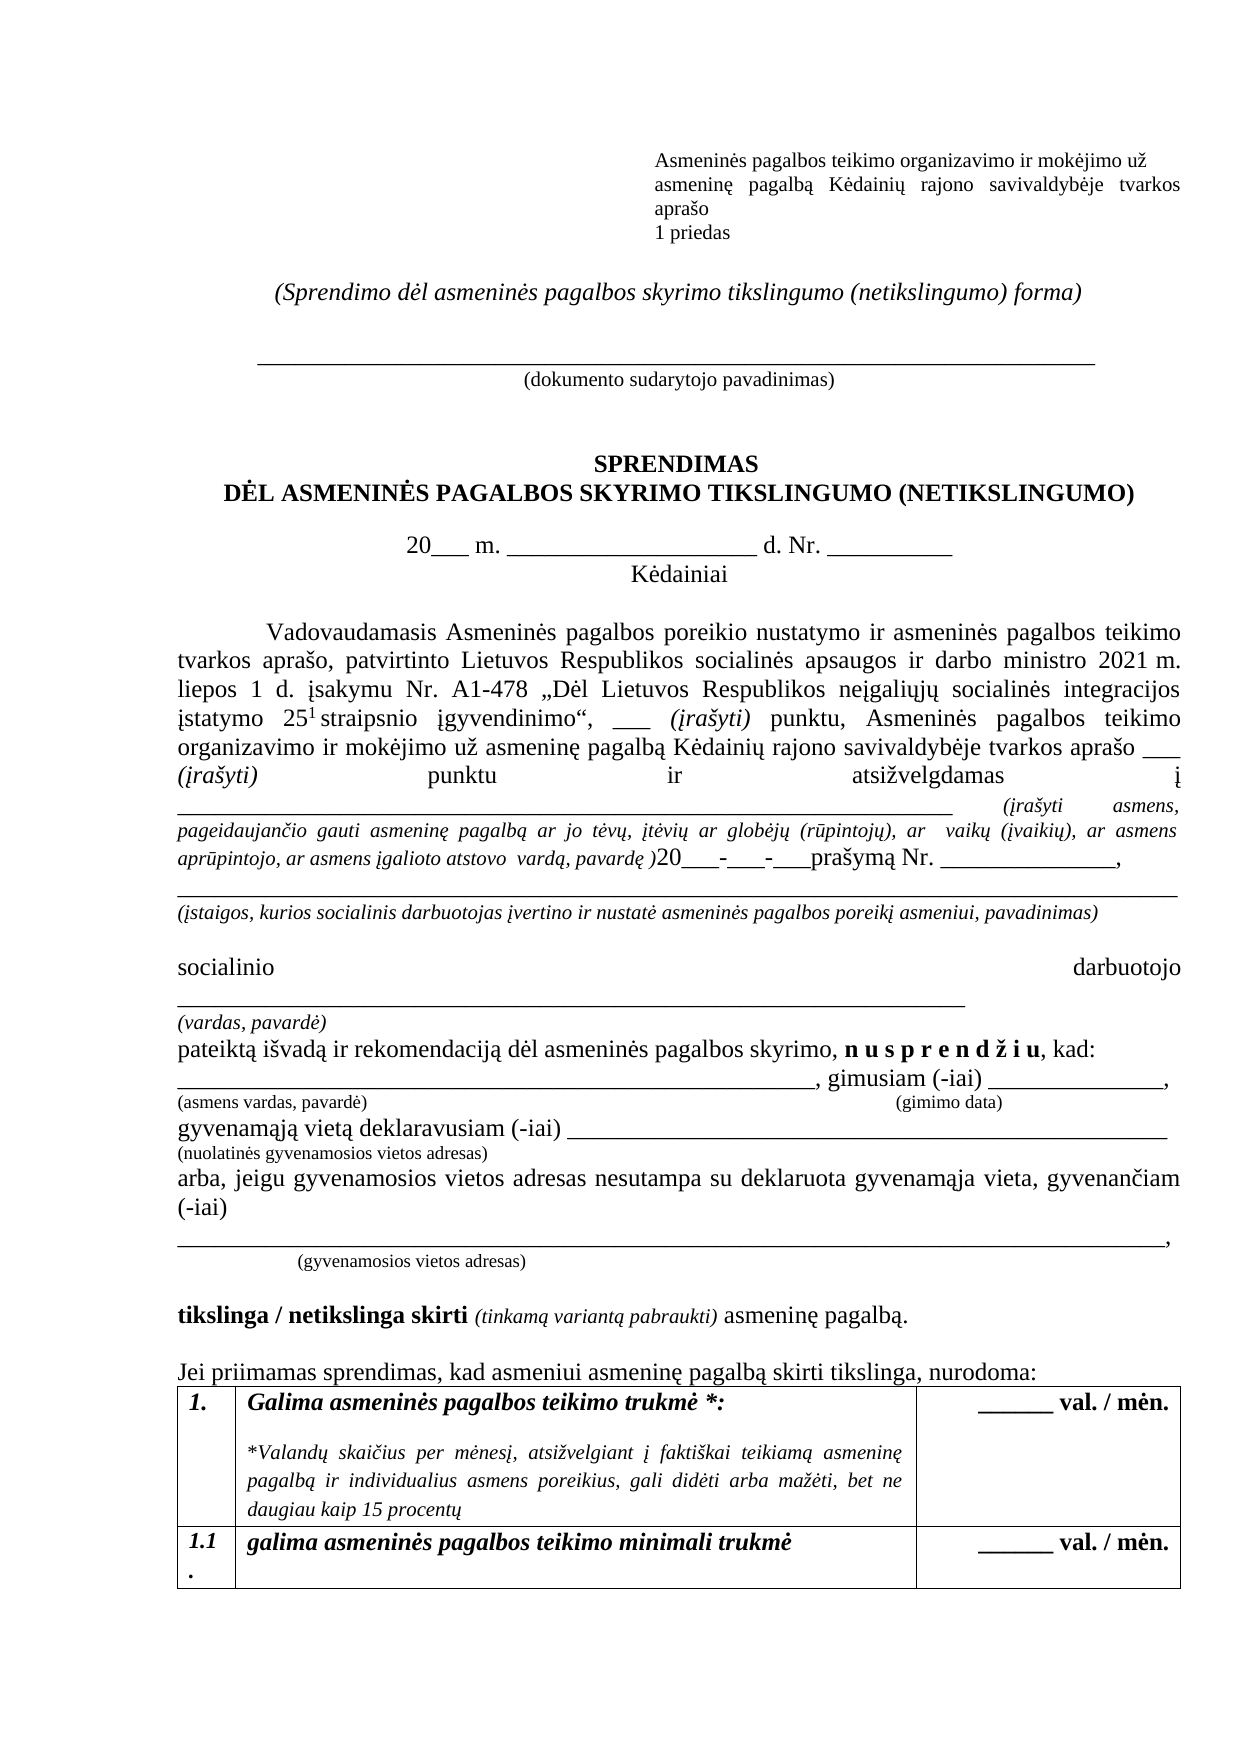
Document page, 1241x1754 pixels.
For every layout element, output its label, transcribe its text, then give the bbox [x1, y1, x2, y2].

text ________________________________________________________________________________ [177, 871, 1181, 899]
table_cell 1.1. [178, 1527, 235, 1588]
table_header ______ val. / mėn. [917, 1387, 1180, 1526]
text arba, jeigu gyvenamosios vietos adresas nesutampa su deklaruota gyvenamąja vieta, gyvenančiam (-iai) _______________________________________________________________________________, [177, 1163, 1181, 1249]
text 1 priedas [654, 220, 1181, 244]
text socialinio darbuotojo _______________________________________________________________ [177, 952, 1181, 1010]
table_cell ______ val. / mėn. [917, 1527, 1180, 1588]
text Vadovaudamasis Asmeninės pagalbos poreikio nustatymo ir asmeninės pagalbos teikimo tvarkos aprašo, patvirtinto Lietuvos Respublikos socialinės apsaugos ir darbo ministro 2021 m. liepos 1 d. įsakymu Nr. A1-478 „Dėl Lietuvos Respublikos neįgaliųjų socialinės integracijos įstatymo 251 straipsnio įgyvendinimo“, ___ (įrašyti) punktu, Asmeninės pagalbos teikimo organizavimo ir mokėjimo už asmeninę pagalbą Kėdainių rajono savivaldybėje tvarkos aprašo ___ (įrašyti) punktu ir atsižvelgdamas į ______________________________________________________________ (įrašyti asmens, pageidaujančio gauti asmeninę pagalbą ar jo tėvų, įtėvių ar globėjų (rūpintojų), ar vaikų (įvaikių), ar asmens aprūpintojo, ar asmens įgalioto atstovo vardą, pavardę )20___-___-___prašymą Nr. ______________, [177, 617, 1181, 871]
text gyvenamąją vietą deklaravusiam (-iai) ________________________________________________ [177, 1113, 1181, 1142]
table_cell galima asmeninės pagalbos teikimo minimali trukmė [236, 1527, 916, 1588]
text (asmens vardas, pavardė) (gimimo data) [177, 1091, 1181, 1113]
table_header 1. [178, 1387, 235, 1526]
text (gyvenamosios vietos adresas) [177, 1249, 1181, 1271]
text DĖL ASMENINĖS PAGALBOS SKYRIMO TIKSLINGUMO (NETIKSLINGUMO) [177, 478, 1181, 506]
text ___________________________________________________________________ [177, 339, 1181, 367]
text 20___ m. ____________________ d. Nr. __________ Kėdainiai [177, 531, 1181, 588]
text asmeninę pagalbą Kėdainių rajono savivaldybėje tvarkos aprašo [654, 172, 1181, 220]
text SPRENDIMAS [177, 449, 1181, 478]
text Asmeninės pagalbos teikimo organizavimo ir mokėjimo už [654, 148, 1181, 172]
table_header Galima asmeninės pagalbos teikimo trukmė *: *Valandų skaičius per mėnesį, atsižvelgiant į faktiškai teikiamą asmeninę pagalbą ir individualius asmens poreikius, gali didėti arba mažėti, bet ne daugiau kaip 15 procentų [236, 1387, 916, 1526]
text Jei priimamas sprendimas, kad asmeniui asmeninę pagalbą skirti tikslinga, nurodoma: [177, 1357, 1181, 1386]
text (Sprendimo dėl asmeninės pagalbos skyrimo tikslingumo (netikslingumo) forma) [177, 277, 1181, 306]
text pateiktą išvadą ir rekomendaciją dėl asmeninės pagalbos skyrimo, n u s p r e n d ž i u, kad: [177, 1034, 1181, 1063]
text ___________________________________________________, gimusiam (-iai) ______________, [177, 1063, 1181, 1091]
text (nuolatinės gyvenamosios vietos adresas) [177, 1142, 1181, 1163]
text tikslinga / netikslinga skirti (tinkamą variantą pabraukti) asmeninę pagalbą. [177, 1300, 1181, 1329]
text (įstaigos, kurios socialinis darbuotojas įvertino ir nustatė asmeninės pagalbos poreikį asmeniui, pavadinimas) [177, 899, 1181, 924]
text (dokumento sudarytojo pavadinimas) [177, 367, 1181, 391]
text (vardas, pavardė) [177, 1010, 1181, 1034]
